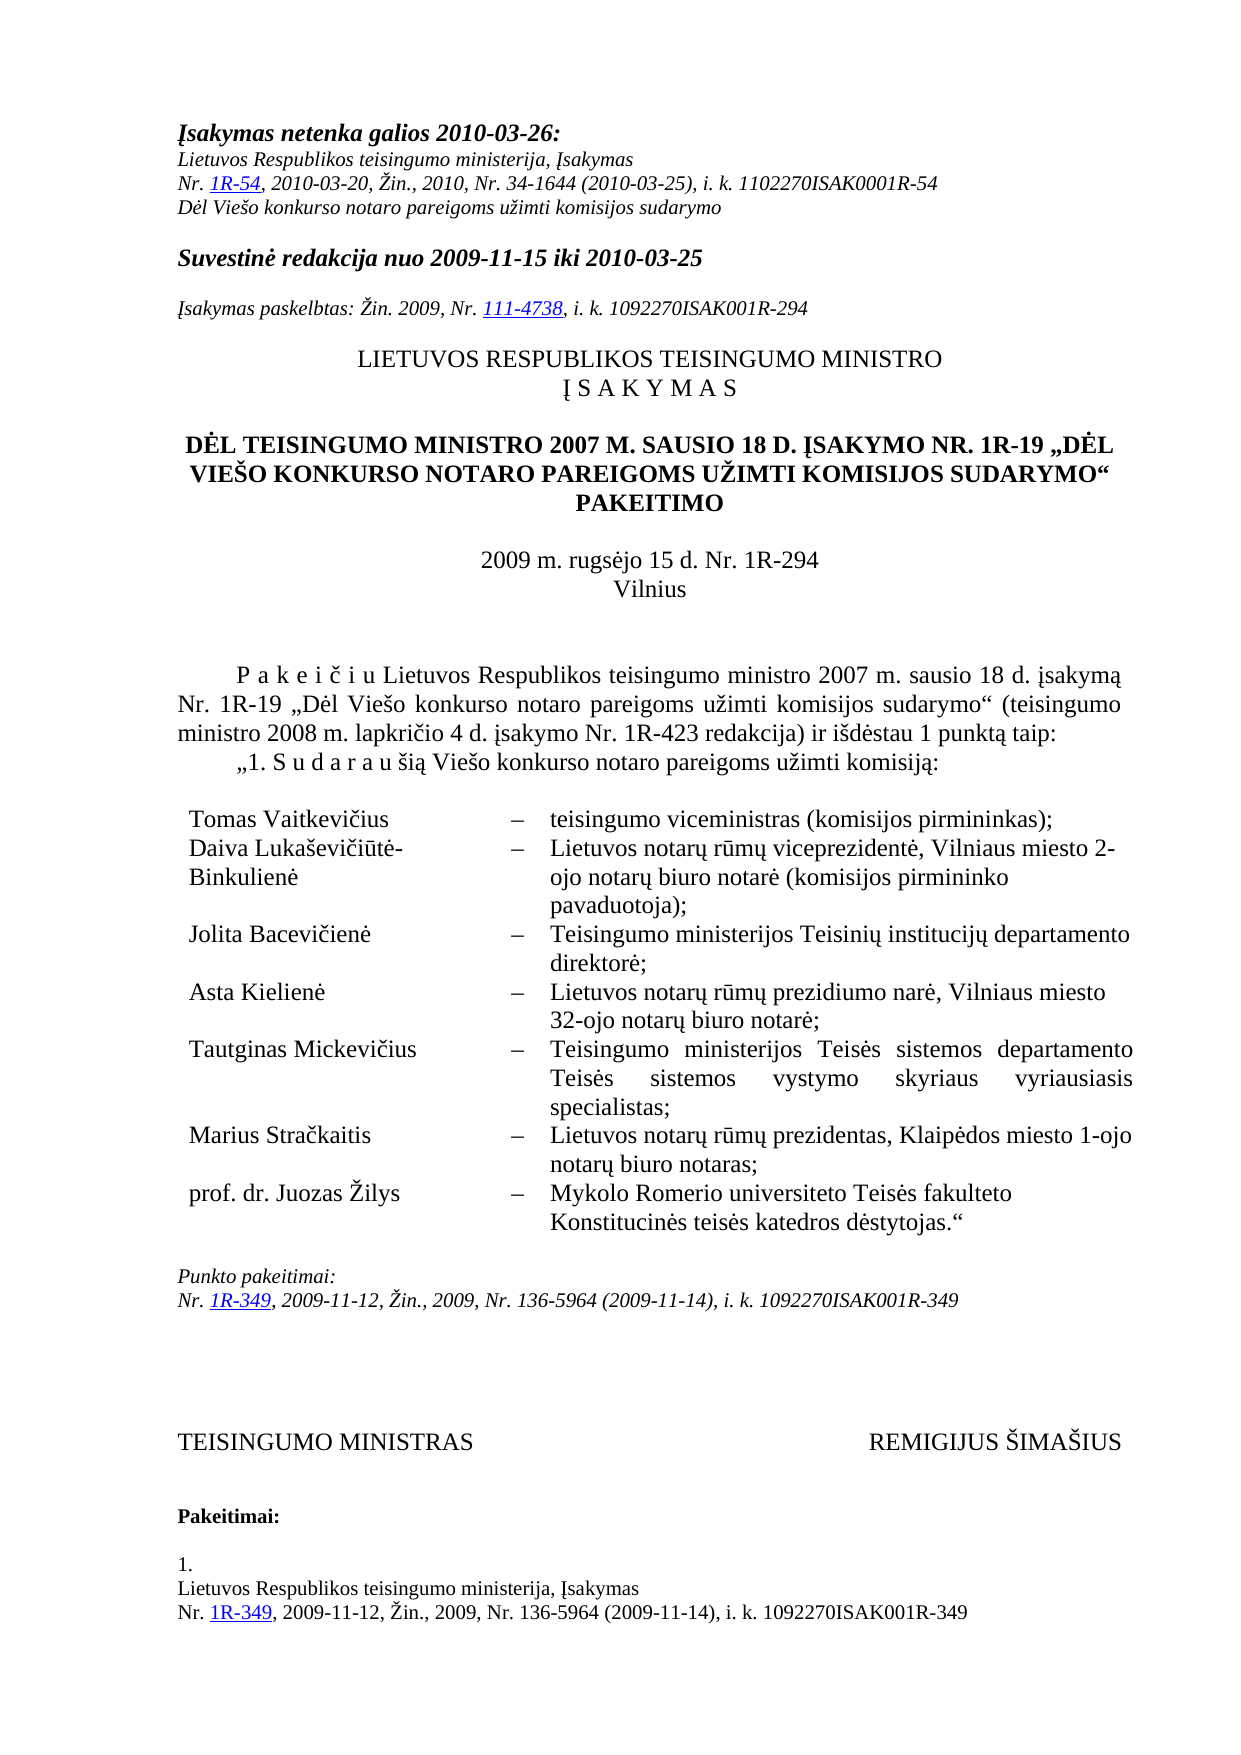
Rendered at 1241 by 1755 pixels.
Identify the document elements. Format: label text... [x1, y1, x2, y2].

text Nr. 1R-349, 2009-11-12, Žin., 2009, Nr. 136-5964 (2009-11-14), i. k. 1092270ISAK001R-349 [177, 1288, 1122, 1312]
text Suvestinė redakcija nuo 2009-11-15 iki 2010-03-25 [177, 243, 1122, 272]
text Lietuvos Respublikos teisingumo ministerija, Įsakymas [177, 1576, 1122, 1600]
table_cell prof. dr. Juozas Žilys [177, 1178, 500, 1235]
text P a k e i č i u Lietuvos Respublikos teisingumo ministro 2007 m. sausio 18 d. įsakymą Nr. 1R-19 „Dėl Viešo konkurso notaro pareigoms užimti komisijos sudarymo“ (teisingumo ministro 2008 m. lapkričio 4 d. įsakymo Nr. 1R-423 redakcija) ir išdėstau 1 punktą taip: [177, 660, 1122, 747]
table_header – [500, 804, 538, 833]
text 1. [177, 1552, 1122, 1576]
table_cell – [500, 833, 538, 919]
table_cell Teisingumo ministerijos Teisės sistemos departamento Teisės sistemos vystymo skyriaus vyriausiasis specialistas; [539, 1034, 1145, 1120]
table_cell Lietuvos notarų rūmų viceprezidentė, Vilniaus miesto 2-ojo notarų biuro notarė (komisijos pirmininko pavaduotoja); [539, 833, 1145, 919]
text Įsakymas paskelbtas: Žin. 2009, Nr. 111-4738, i. k. 1092270ISAK001R-294 [177, 296, 1122, 320]
table_header teisingumo viceministras (komisijos pirmininkas); [539, 804, 1145, 833]
text Dėl Viešo konkurso notaro pareigoms užimti komisijos sudarymo [177, 195, 1122, 219]
text Nr. 1R-54, 2010-03-20, Žin., 2010, Nr. 34-1644 (2010-03-25), i. k. 1102270ISAK0001R-54 [177, 171, 1122, 195]
text DĖL TEISINGUMO MINISTRO 2007 M. SAUSIO 18 D. ĮSAKYMO NR. 1R-19 „DĖL VIEŠO KONKURSO NOTARO PAREIGOMS UŽIMTI KOMISIJOS SUDARYMO“ PAKEITIMO [177, 430, 1122, 517]
text „1. S u d a r a u šią Viešo konkurso notaro pareigoms užimti komisiją: [177, 747, 1122, 775]
text Teisingumo ministras Remigijus Šimašius [177, 1427, 1122, 1456]
table_cell – [500, 1034, 538, 1120]
table_cell Tautginas Mickevičius [177, 1034, 500, 1120]
table_cell – [500, 919, 538, 977]
table_cell – [500, 1178, 538, 1235]
table_cell Jolita Bacevičienė [177, 919, 500, 977]
text Nr. 1R-349, 2009-11-12, Žin., 2009, Nr. 136-5964 (2009-11-14), i. k. 1092270ISAK001R-349 [177, 1600, 1122, 1624]
text LIETUVOS RESPUBLIKOS TEISINGUMO MINISTRO [177, 344, 1122, 373]
table_cell Asta Kielienė [177, 977, 500, 1034]
text Į S A K Y M A S [177, 373, 1122, 402]
text Punkto pakeitimai: [177, 1264, 1122, 1288]
table_cell – [500, 1120, 538, 1178]
text Lietuvos Respublikos teisingumo ministerija, Įsakymas [177, 147, 1122, 171]
table_cell Daiva Lukaševičiūtė-Binkulienė [177, 833, 500, 919]
table_cell Mykolo Romerio universiteto Teisės fakulteto Konstitucinės teisės katedros dėstytojas.“ [539, 1178, 1145, 1235]
table_cell Teisingumo ministerijos Teisinių institucijų departamento direktorė; [539, 919, 1145, 977]
text Pakeitimai: [177, 1504, 1122, 1528]
table_header Tomas Vaitkevičius [177, 804, 500, 833]
table_cell Marius Stračkaitis [177, 1120, 500, 1178]
text Vilnius [177, 574, 1122, 603]
text Įsakymas netenka galios 2010-03-26: [177, 118, 1122, 147]
text 2009 m. rugsėjo 15 d. Nr. 1R-294 [177, 545, 1122, 574]
table_cell Lietuvos notarų rūmų prezidentas, Klaipėdos miesto 1-ojo notarų biuro notaras; [539, 1120, 1145, 1178]
table_cell Lietuvos notarų rūmų prezidiumo narė, Vilniaus miesto 32-ojo notarų biuro notarė; [539, 977, 1145, 1034]
table_cell – [500, 977, 538, 1034]
